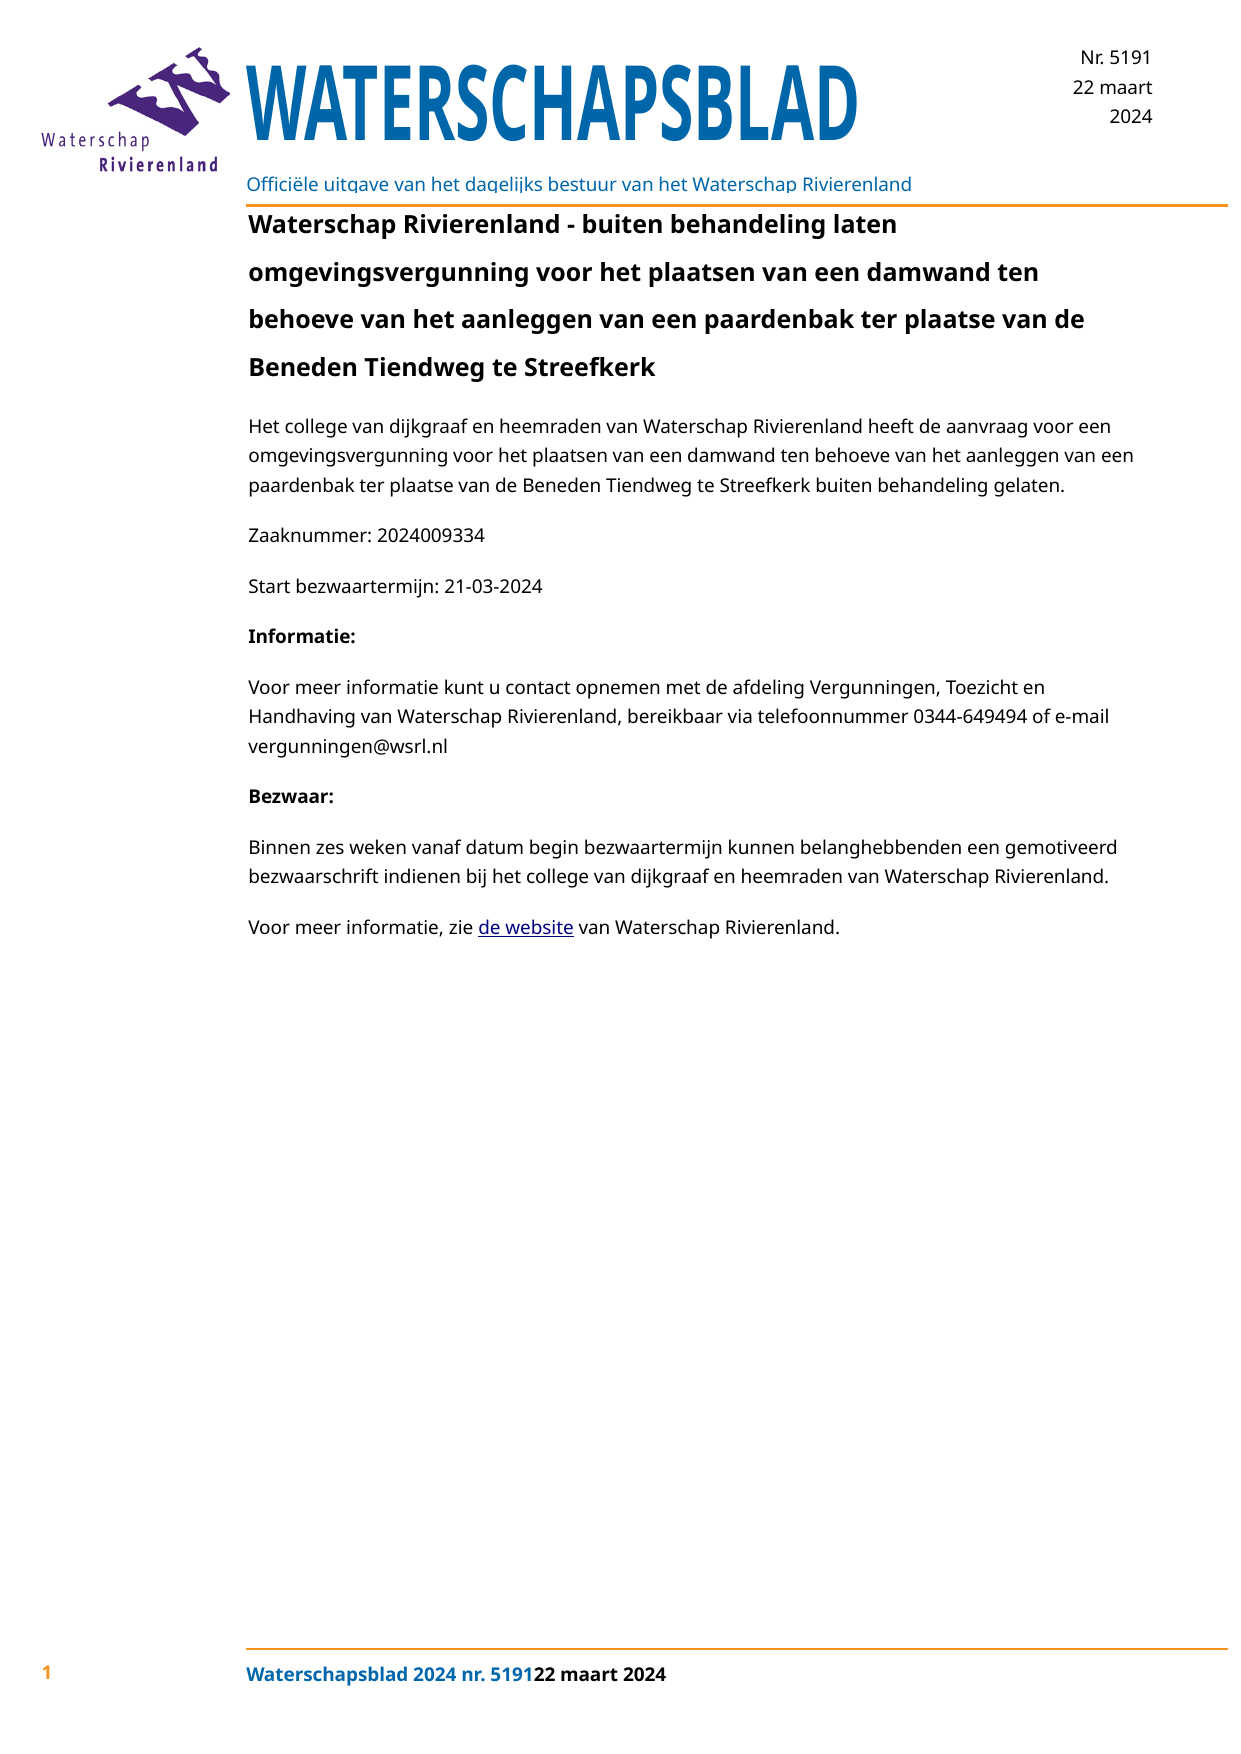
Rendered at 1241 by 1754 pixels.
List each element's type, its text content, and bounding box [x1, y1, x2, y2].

text Bezwaar: [248, 783, 1152, 809]
text Zaaknummer: 2024009334 [248, 523, 1152, 548]
text Start bezwaartermijn: 21-03-2024 [248, 573, 1152, 599]
text Informatie: [248, 623, 1152, 649]
text Binnen zes weken vanaf datum begin bezwaartermijn kunnen belanghebbenden een gemotiveerd bezwaarschrift indienen bij het college van dijkgraaf en heemraden van Waterschap Rivierenland. [248, 834, 1152, 889]
picture [41, 47, 231, 172]
text Het college van dijkgraaf en heemraden van Waterschap Rivierenland heeft de aanvraag voor een omgevingsvergunning voor het plaatsen van een damwand ten behoeve van het aanleggen van een paardenbak ter plaatse van de Beneden Tiendweg te Streefkerk buiten behandeling gelaten. [248, 413, 1152, 498]
text Voor meer informatie, zie de website van Waterschap Rivierenland. [248, 914, 1152, 940]
text Voor meer informatie kunt u contact opnemen met de afdeling Vergunningen, Toezicht en Handhaving van Waterschap Rivierenland, bereikbaar via telefoonnummer 0344-649494 of e-mail vergunningen@wsrl.nl [248, 674, 1152, 759]
text Waterschap Rivierenland - buiten behandeling laten omgevingsvergunning voor het plaatsen van een damwand ten behoeve van het aanleggen van een paardenbak ter plaatse van de Beneden Tiendweg te Streefkerk [248, 207, 1152, 384]
